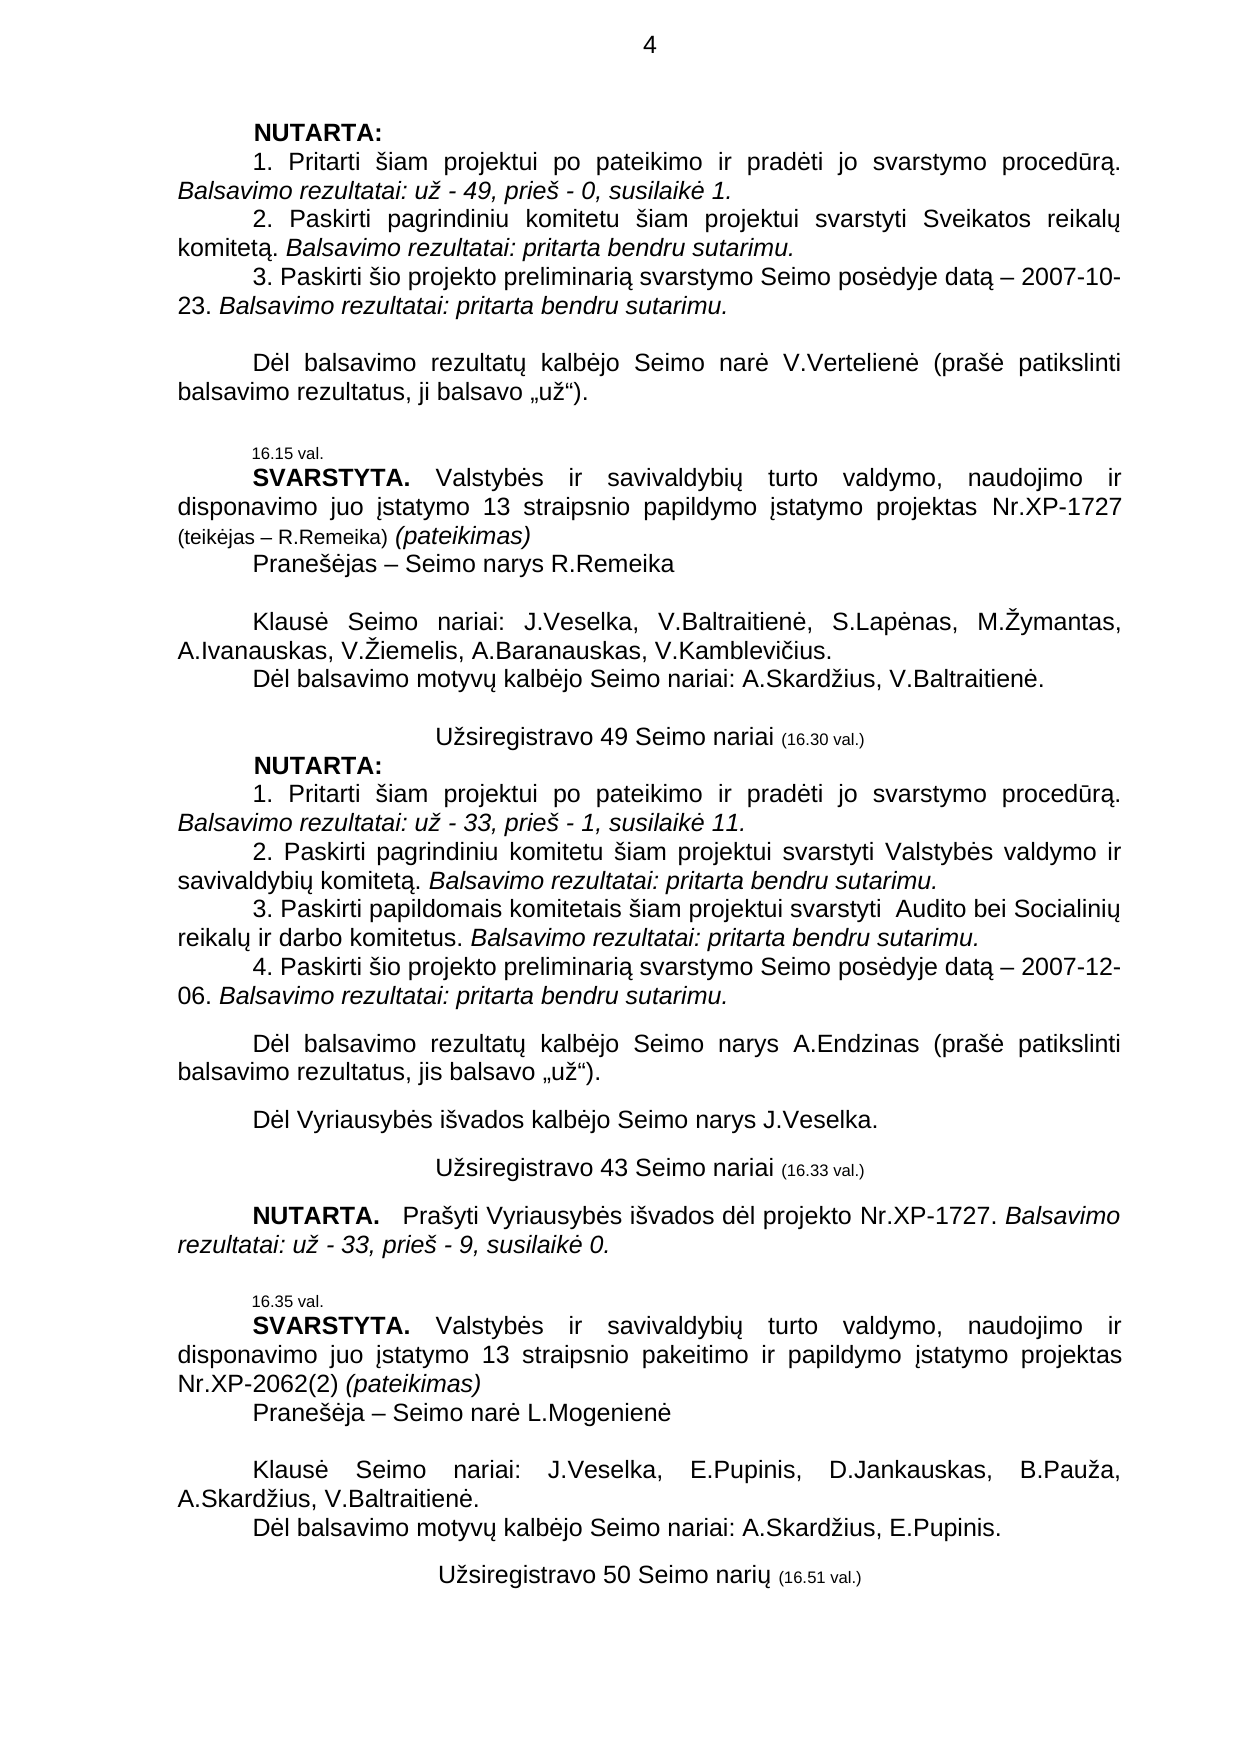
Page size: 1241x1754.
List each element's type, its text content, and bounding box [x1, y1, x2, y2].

text 2. Paskirti pagrindiniu komitetu šiam projektui svarstyti Sveikatos reikalų komitetą. Balsavimo rezultatai: pritarta bendru sutarimu. [177, 204, 1122, 262]
text Dėl balsavimo rezultatų kalbėjo Seimo narė V.Vertelienė (prašė patikslinti balsavimo rezultatus, ji balsavo „už“). [177, 348, 1122, 406]
text Užsiregistravo 43 Seimo nariai (16.33 val.) [177, 1153, 1122, 1182]
text 1. Pritarti šiam projektui po pateikimo ir pradėti jo svarstymo procedūrą. Balsavimo rezultatai: už - 49, prieš - 0, susilaikė 1. [177, 147, 1122, 204]
text Klausė Seimo nariai: J.Veselka, V.Baltraitienė, S.Lapėnas, M.Žymantas, A.Ivanauskas, V.Žiemelis, A.Baranauskas, V.Kamblevičius. [177, 607, 1122, 664]
text Užsiregistravo 50 Seimo narių (16.51 val.) [177, 1561, 1122, 1589]
text 3. Paskirti papildomais komitetais šiam projektui svarstyti Audito bei Socialinių reikalų ir darbo komitetus. Balsavimo rezultatai: pritarta bendru sutarimu. [177, 894, 1122, 952]
text Dėl balsavimo motyvų kalbėjo Seimo nariai: A.Skardžius, E.Pupinis. [177, 1513, 1122, 1541]
text Pranešėjas – Seimo narys R.Remeika [177, 549, 1122, 578]
text Klausė Seimo nariai: J.Veselka, E.Pupinis, D.Jankauskas, B.Pauža, A.Skardžius, V.Baltraitienė. [177, 1455, 1122, 1513]
text Užsiregistravo 49 Seimo nariai (16.30 val.) [177, 722, 1122, 751]
text SVARSTYTA. Valstybės ir savivaldybių turto valdymo, naudojimo ir disponavimo juo įstatymo 13 straipsnio papildymo įstatymo projektas Nr.XP-1727 (teikėjas – R.Remeika) (pateikimas) [177, 463, 1122, 549]
text Dėl balsavimo rezultatų kalbėjo Seimo narys A.Endzinas (prašė patikslinti balsavimo rezultatus, jis balsavo „už“). [177, 1029, 1122, 1086]
text NUTARTA. Prašyti Vyriausybės išvados dėl projekto Nr.XP-1727. Balsavimo rezultatai: už - 33, prieš - 9, susilaikė 0. [177, 1201, 1122, 1259]
text 16.35 val. [177, 1292, 1122, 1311]
text Dėl Vyriausybės išvados kalbėjo Seimo narys J.Veselka. [177, 1105, 1122, 1134]
text 16.15 val. [177, 444, 1122, 463]
text NUTARTA: [177, 751, 1122, 779]
text 4. Paskirti šio projekto preliminarią svarstymo Seimo posėdyje datą – 2007-12-06. Balsavimo rezultatai: pritarta bendru sutarimu. [177, 952, 1122, 1009]
text Dėl balsavimo motyvų kalbėjo Seimo nariai: A.Skardžius, V.Baltraitienė. [177, 664, 1122, 693]
text 1. Pritarti šiam projektui po pateikimo ir pradėti jo svarstymo procedūrą. Balsavimo rezultatai: už - 33, prieš - 1, susilaikė 11. [177, 779, 1122, 837]
text 2. Paskirti pagrindiniu komitetu šiam projektui svarstyti Valstybės valdymo ir savivaldybių komitetą. Balsavimo rezultatai: pritarta bendru sutarimu. [177, 837, 1122, 894]
text NUTARTA: [177, 118, 1122, 147]
text Pranešėja – Seimo narė L.Mogenienė [177, 1398, 1122, 1426]
text SVARSTYTA. Valstybės ir savivaldybių turto valdymo, naudojimo ir disponavimo juo įstatymo 13 straipsnio pakeitimo ir papildymo įstatymo projektas Nr.XP-2062(2) (pateikimas) [177, 1311, 1122, 1398]
text 3. Paskirti šio projekto preliminarią svarstymo Seimo posėdyje datą – 2007-10-23. Balsavimo rezultatai: pritarta bendru sutarimu. [177, 262, 1122, 319]
